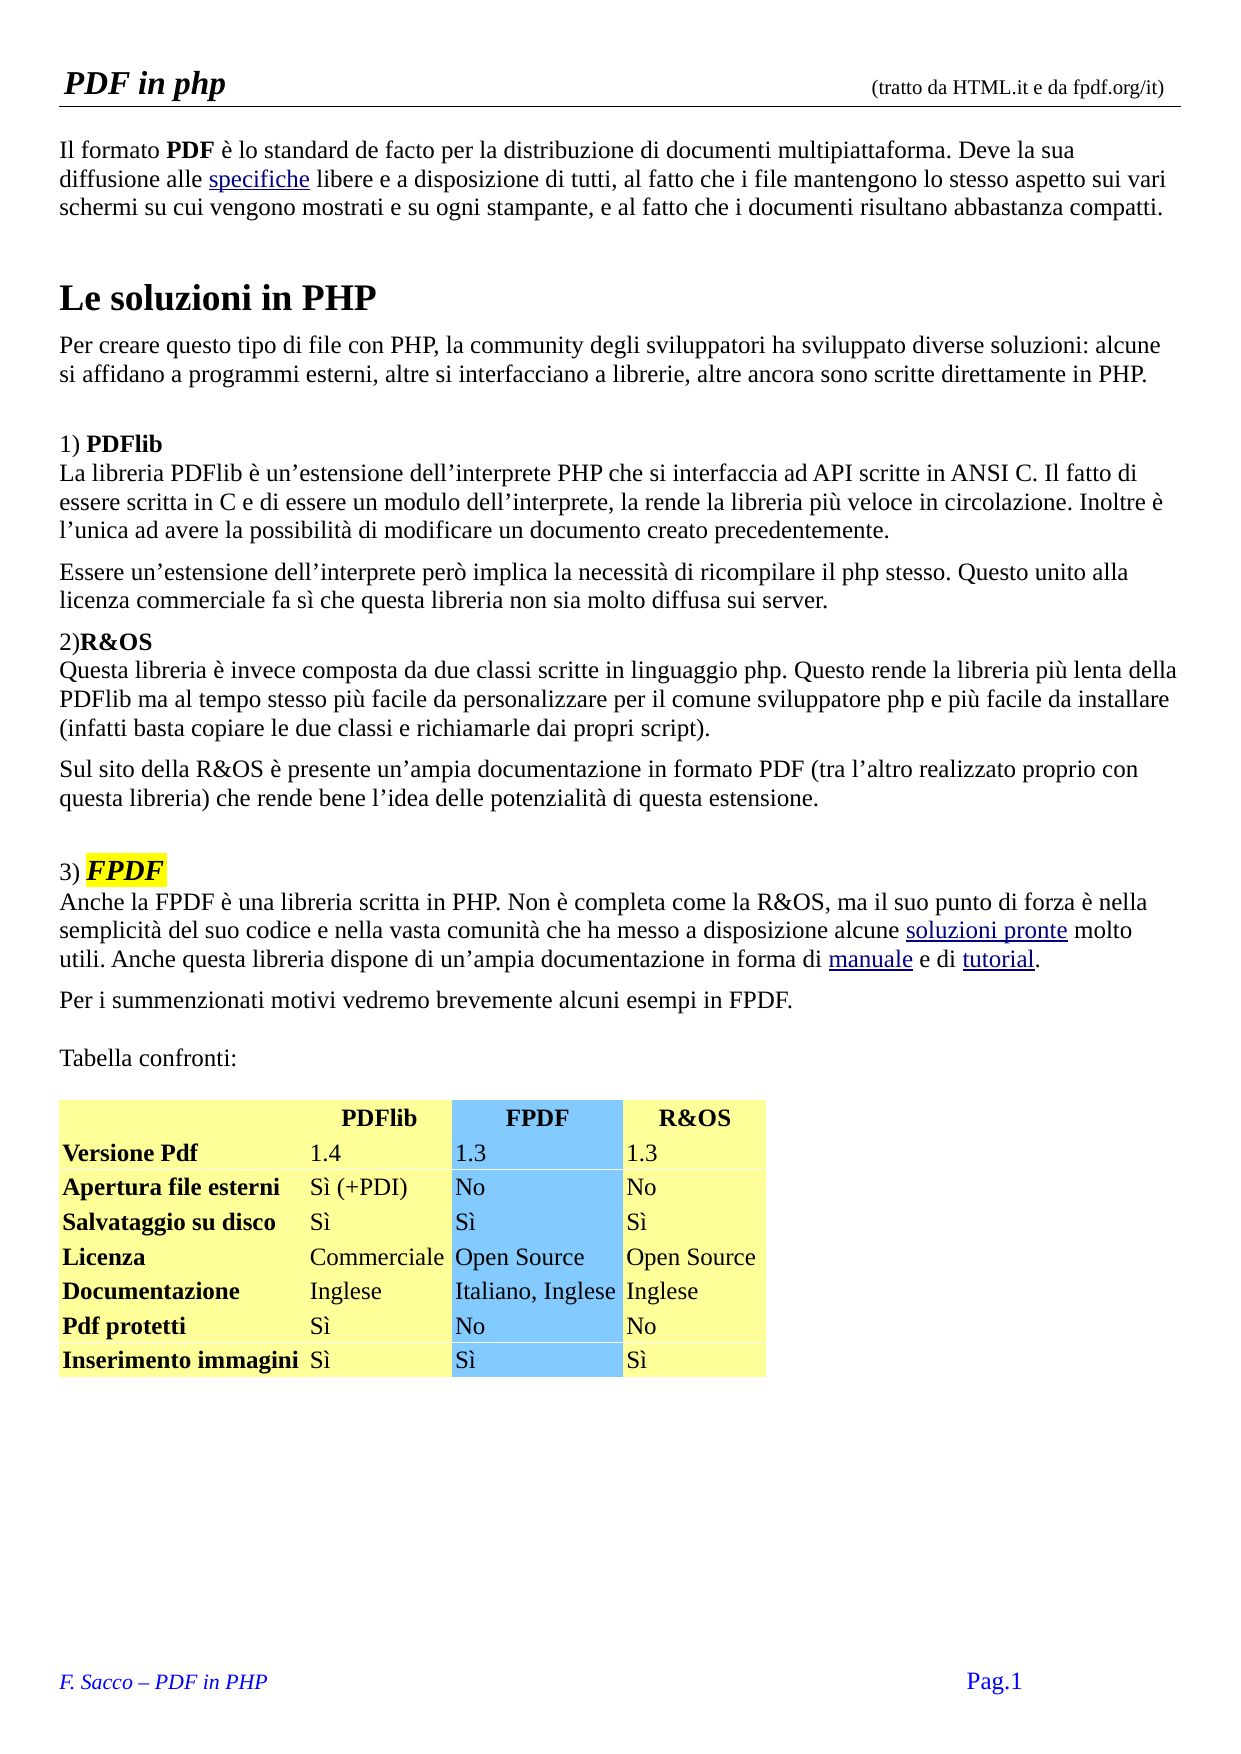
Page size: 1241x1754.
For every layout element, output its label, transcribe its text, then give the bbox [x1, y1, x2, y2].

text Tabella confronti: [59, 1043, 1181, 1072]
table_cell Italiano, Inglese [452, 1273, 623, 1308]
table_header PDFlib [307, 1100, 452, 1135]
table_cell Open Source [623, 1239, 766, 1273]
table_cell Sì [623, 1204, 766, 1239]
table_header [59, 1100, 307, 1135]
table_cell Documentazione [59, 1273, 307, 1308]
text Sul sito della R&OS è presente un’ampia documentazione in formato PDF (tra l’altro realizzato proprio con questa libreria) che rende bene l’idea delle potenzialità di questa estensione. [59, 754, 1181, 812]
table_cell Sì (+PDI) [307, 1170, 452, 1204]
table_cell Inserimento immagini [59, 1343, 307, 1377]
table_cell 1.4 [307, 1135, 452, 1169]
text Per i summenzionati motivi vedremo brevemente alcuni esempi in FPDF. [59, 985, 1181, 1014]
table_cell No [623, 1170, 766, 1204]
text 2)R&OS [59, 627, 1181, 656]
text Essere un’estensione dell’interprete però implica la necessità di ricompilare il php stesso. Questo unito alla licenza commerciale fa sì che questa libreria non sia molto diffusa sui server. [59, 557, 1181, 614]
table_cell Sì [307, 1204, 452, 1239]
table_cell Apertura file esterni [59, 1170, 307, 1204]
table_cell Sì [623, 1343, 766, 1377]
text Il formato PDF è lo standard de facto per la distribuzione di documenti multipiattaforma. Deve la sua diffusione alle specifiche libere e a disposizione di tutti, al fatto che i file mantengono lo stesso aspetto sui vari schermi su cui vengono mostrati e su ogni stampante, e al fatto che i documenti risultano abbastanza compatti. [59, 135, 1181, 221]
table_cell Open Source [452, 1239, 623, 1273]
text Per creare questo tipo di file con PHP, la community degli sviluppatori ha sviluppato diverse soluzioni: alcune si affidano a programmi esterni, altre si interfacciano a librerie, altre ancora sono scritte direttamente in PHP. [59, 331, 1181, 388]
text 1) PDFlib [59, 429, 1181, 458]
table_cell Inglese [623, 1273, 766, 1308]
table_cell Versione Pdf [59, 1135, 307, 1169]
table_cell No [452, 1170, 623, 1204]
table_cell Salvataggio su disco [59, 1204, 307, 1239]
table_cell Inglese [307, 1273, 452, 1308]
text Anche la FPDF è una libreria scritta in PHP. Non è completa come la R&OS, ma il suo punto di forza è nella semplicità del suo codice e nella vasta comunità che ha messo a disposizione alcune soluzioni pronte molto utili. Anche questa libreria dispone di un’ampia documentazione in forma di manuale e di tutorial. [59, 887, 1181, 973]
table_cell Pdf protetti [59, 1308, 307, 1342]
table_cell Licenza [59, 1239, 307, 1273]
subtitle Le soluzioni in PHP [59, 275, 1181, 318]
table_cell Sì [452, 1343, 623, 1377]
table_header FPDF [452, 1100, 623, 1135]
text PDF in php (tratto da HTML.it e da fpdf.org/it) [59, 59, 1181, 106]
text La libreria PDFlib è un’estensione dell’interprete PHP che si interfaccia ad API scritte in ANSI C. Il fatto di essere scritta in C e di essere un modulo dell’interprete, la rende la libreria più veloce in circolazione. Inoltre è l’unica ad avere la possibilità di modificare un documento creato precedentemente. [59, 458, 1181, 544]
table_cell No [452, 1308, 623, 1342]
table_header R&OS [623, 1100, 766, 1135]
table_cell Sì [307, 1343, 452, 1377]
table_cell Commerciale [307, 1239, 452, 1273]
text Questa libreria è invece composta da due classi scritte in linguaggio php. Questo rende la libreria più lenta della PDFlib ma al tempo stesso più facile da personalizzare per il comune sviluppatore php e più facile da installare (infatti basta copiare le due classi e richiamarle dai propri script). [59, 656, 1181, 742]
text 3) FPDF [59, 853, 1181, 887]
table_cell Sì [307, 1308, 452, 1342]
table_cell Sì [452, 1204, 623, 1239]
table_cell 1.3 [452, 1135, 623, 1169]
table_cell No [623, 1308, 766, 1342]
table_cell 1.3 [623, 1135, 766, 1169]
